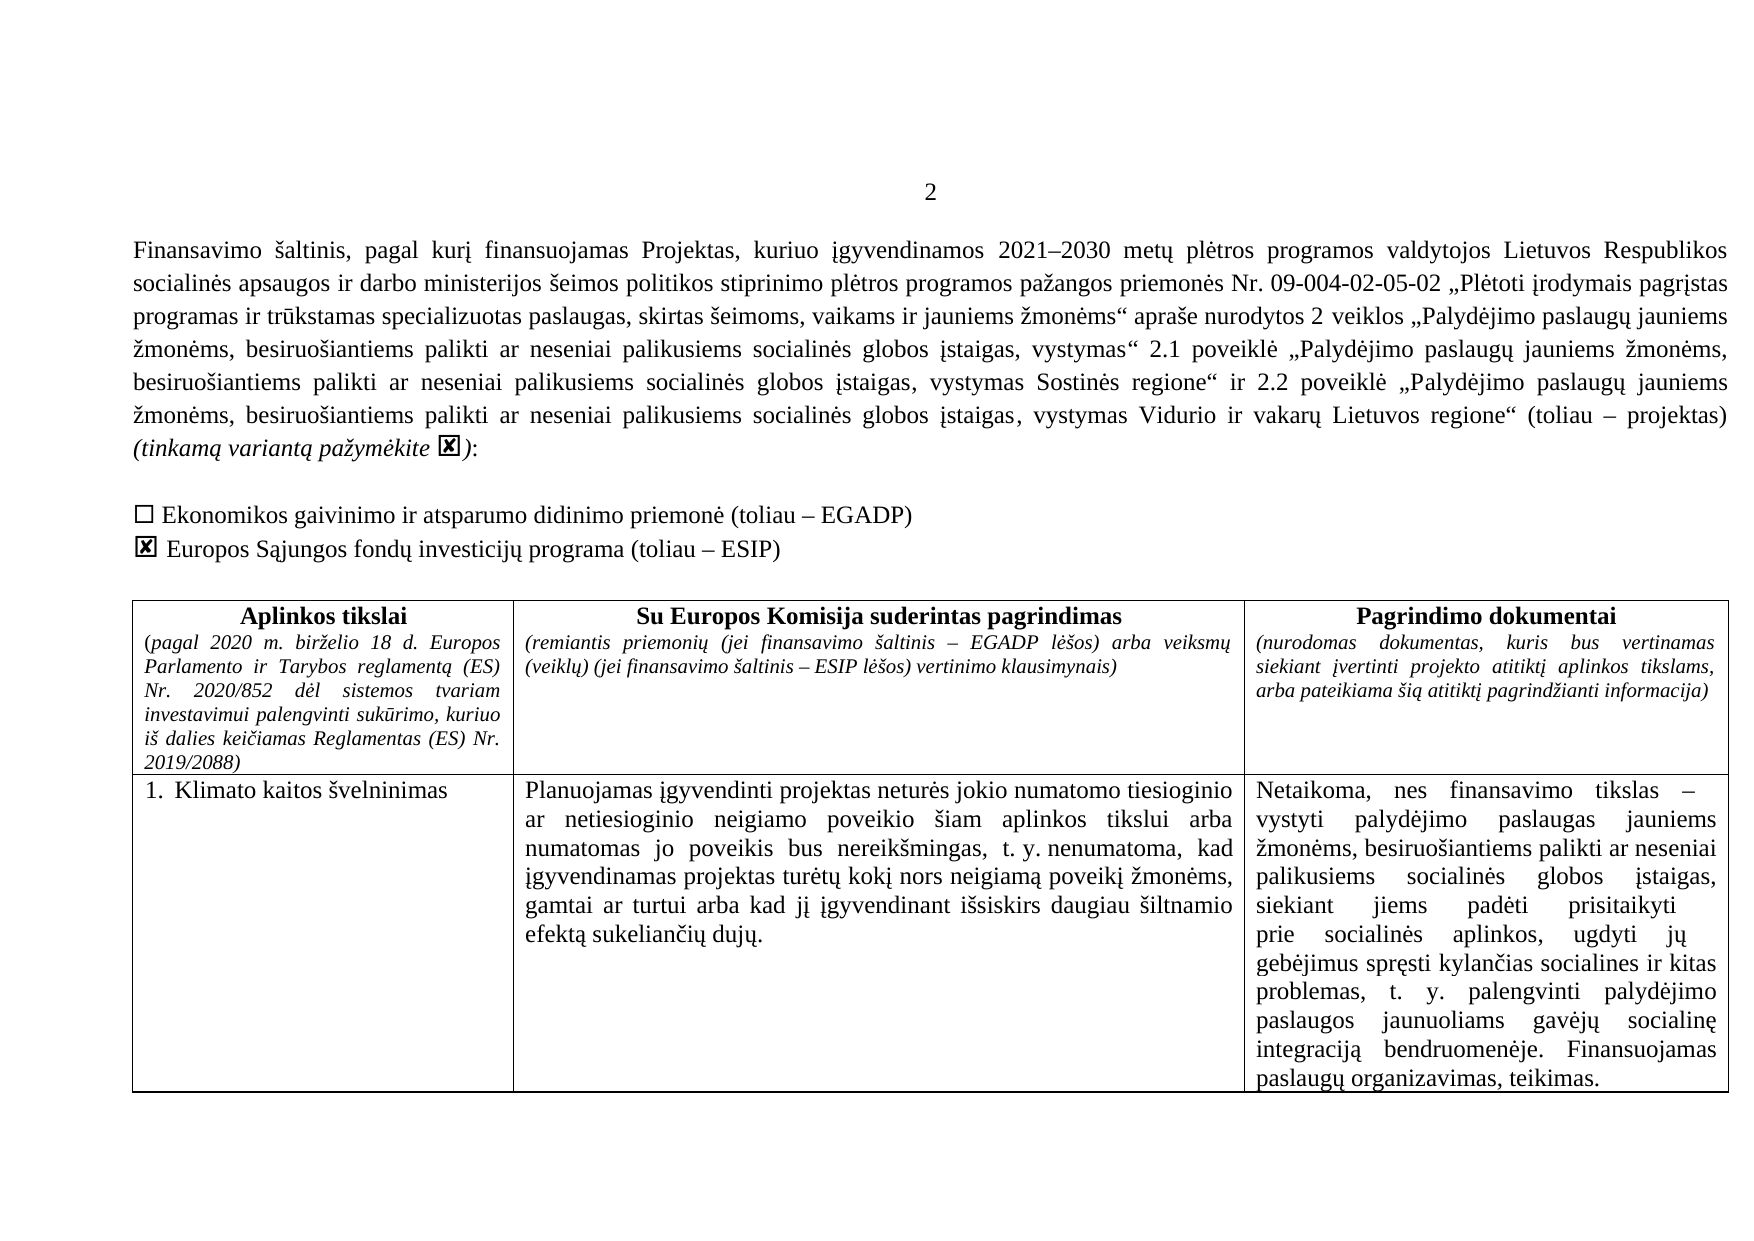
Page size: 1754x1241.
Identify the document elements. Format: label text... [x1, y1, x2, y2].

text  Europos Sąjungos fondų investicijų programa (toliau – ESIP) [133, 533, 1728, 563]
table_cell Planuojamas įgyvendinti projektas neturės jokio numatomo tiesioginio ar netiesioginio neigiamo poveikio šiam aplinkos tikslui arba numatomas jo poveikis bus nereikšmingas, t. y. nenumatoma, kad įgyvendinamas projektas turėtų kokį nors neigiamą poveikį žmonėms, gamtai ar turtui arba kad jį įgyvendinant išsiskirs daugiau šiltnamio efektą sukeliančių dujų. [514, 775, 1244, 1091]
table_cell 1. Klimato kaitos švelninimas [133, 775, 513, 1091]
table_cell Netaikoma, nes finansavimo tikslas – vystyti palydėjimo paslaugas jauniems žmonėms, besiruošiantiems palikti ar neseniai palikusiems socialinės globos įstaigas, siekiant jiems padėti prisitaikyti prie socialinės aplinkos, ugdyti jų gebėjimus spręsti kylančias socialines ir kitas problemas, t. y. palengvinti palydėjimo paslaugos jaunuoliams gavėjų socialinę integraciją bendruomenėje. Finansuojamas paslaugų organizavimas, teikimas. [1245, 775, 1728, 1091]
text Finansavimo šaltinis, pagal kurį finansuojamas Projektas, kuriuo įgyvendinamos 2021–2030 metų plėtros programos valdytojos Lietuvos Respublikos socialinės apsaugos ir darbo ministerijos šeimos politikos stiprinimo plėtros programos pažangos priemonės Nr. 09-004-02-05-02 „Plėtoti įrodymais pagrįstas programas ir trūkstamas specializuotas paslaugas, skirtas šeimoms, vaikams ir jauniems žmonėms“ apraše nurodytos 2 veiklos „Palydėjimo paslaugų jauniems žmonėms, besiruošiantiems palikti ar neseniai palikusiems socialinės globos įstaigas, vystymas“ 2.1 poveiklė „Palydėjimo paslaugų jauniems žmonėms, besiruošiantiems palikti ar neseniai palikusiems socialinės globos įstaigas, vystymas Sostinės regione“ ir 2.2 poveiklė „Palydėjimo paslaugų jauniems žmonėms, besiruošiantiems palikti ar neseniai palikusiems socialinės globos įstaigas, vystymas Vidurio ir vakarų Lietuvos regione“ (toliau – projektas) (tinkamą variantą pažymėkite ): [133, 235, 1728, 462]
table_header Su Europos Komisija suderintas pagrindimas (remiantis priemonių (jei finansavimo šaltinis – EGADP lėšos) arba veiksmų (veiklų) (jei finansavimo šaltinis – ESIP lėšos) vertinimo klausimynais) [514, 601, 1244, 774]
table_header Aplinkos tikslai (pagal 2020 m. birželio 18 d. Europos Parlamento ir Tarybos reglamentą (ES) Nr. 2020/852 dėl sistemos tvariam investavimui palengvinti sukūrimo, kuriuo iš dalies keičiamas Reglamentas (ES) Nr. 2019/2088) [133, 601, 513, 774]
table_header Pagrindimo dokumentai (nurodomas dokumentas, kuris bus vertinamas siekiant įvertinti projekto atitiktį aplinkos tikslams, arba pateikiama šią atitiktį pagrindžianti informacija) [1245, 601, 1728, 774]
text £ Ekonomikos gaivinimo ir atsparumo didinimo priemonė (toliau – EGADP) [133, 500, 1728, 529]
